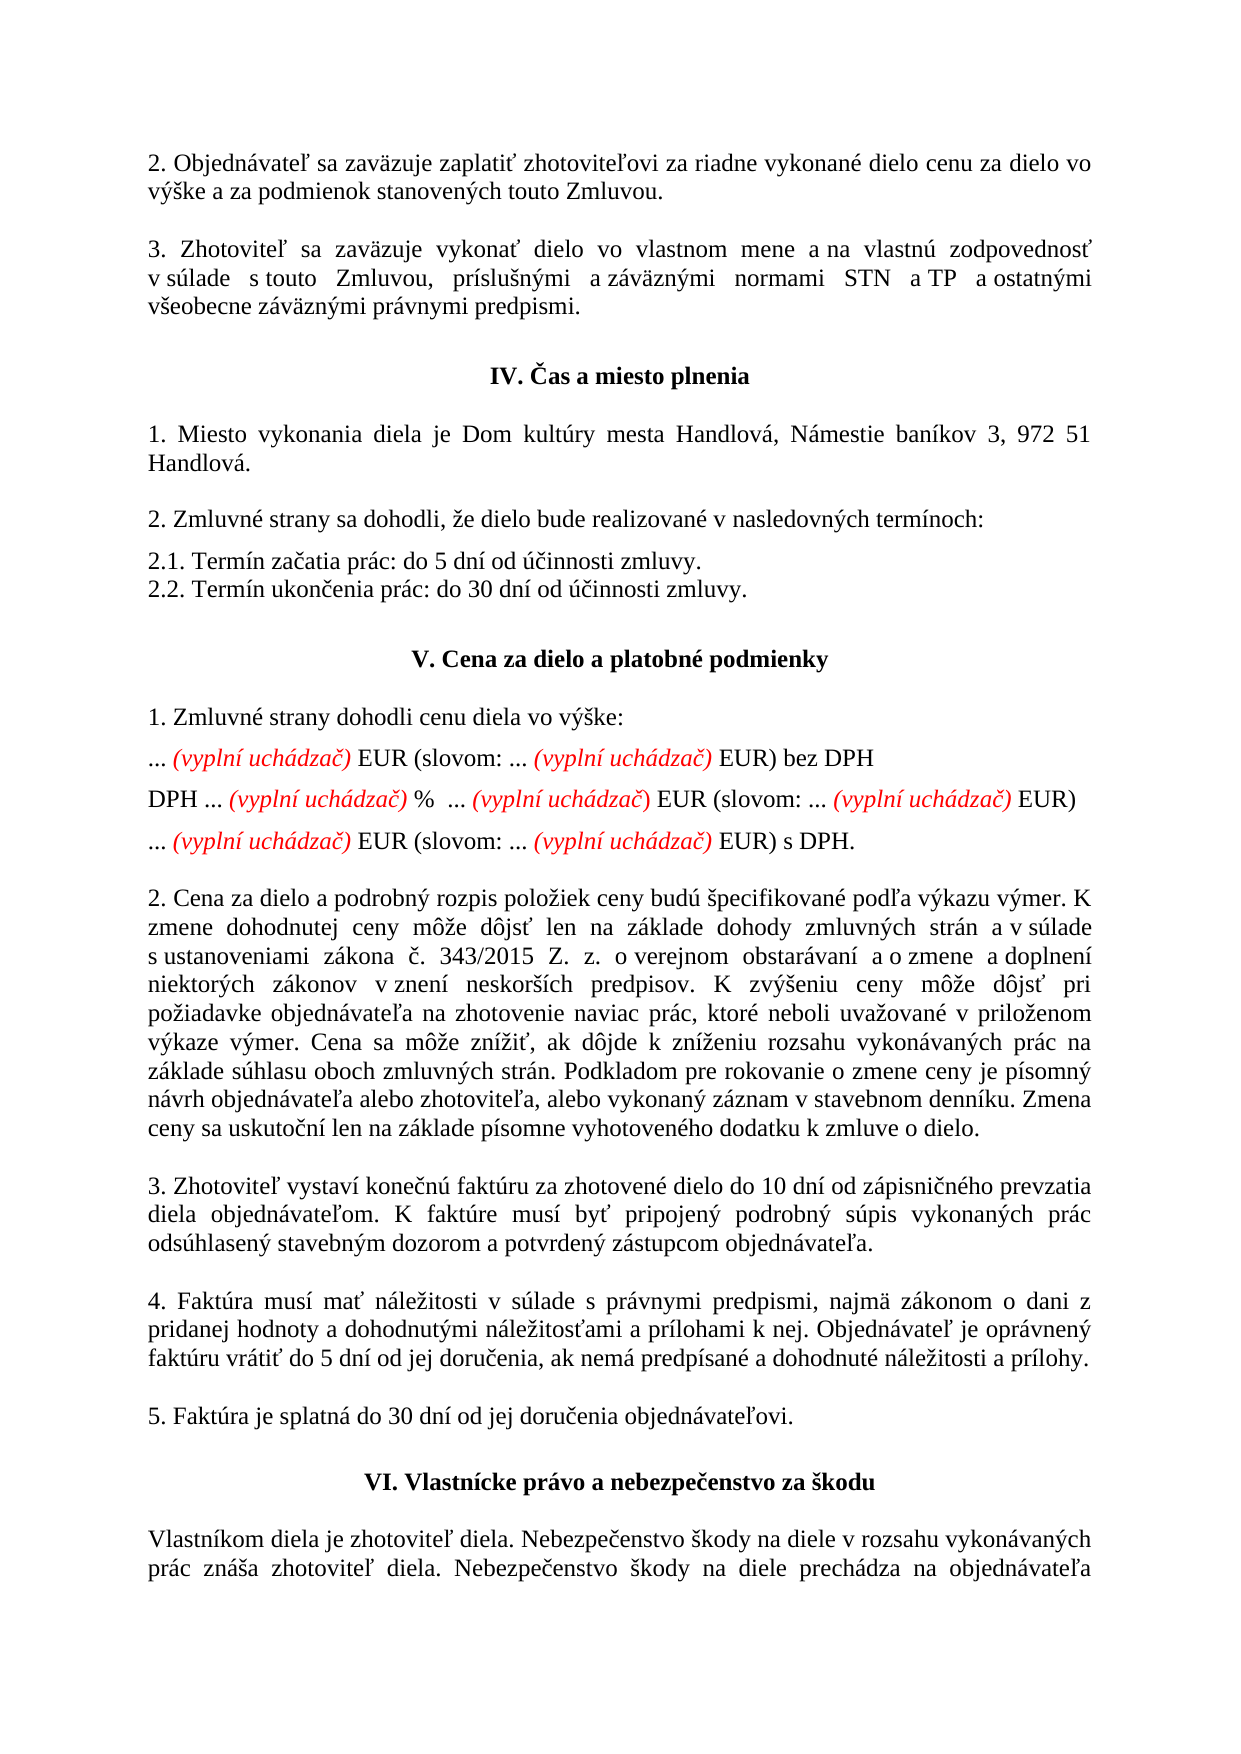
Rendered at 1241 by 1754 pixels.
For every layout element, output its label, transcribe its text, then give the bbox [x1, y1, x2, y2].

text V. Cena za dielo a platobné podmienky [148, 644, 1092, 673]
text 2.2. Termín ukončenia prác: do 30 dní od účinnosti zmluvy. [148, 574, 1092, 603]
text 2. Objednávateľ sa zaväzuje zaplatiť zhotoviteľovi za riadne vykonané dielo cenu za dielo vo výške a za podmienok stanovených touto Zmluvou. [148, 148, 1092, 205]
text VI. Vlastnícke právo a nebezpečenstvo za škodu [148, 1467, 1092, 1496]
text IV. Čas a miesto plnenia [148, 361, 1092, 390]
text ... (vyplní uchádzač) EUR (slovom: ... (vyplní uchádzač) EUR) bez DPH [148, 743, 1092, 772]
text 4. Faktúra musí mať náležitosti v súlade s právnymi predpismi, najmä zákonom o dani z pridanej hodnoty a dohodnutými náležitosťami a prílohami k nej. Objednávateľ je oprávnený faktúru vrátiť do 5 dní od jej doručenia, ak nemá predpísané a dohodnuté náležitosti a prílohy. [148, 1286, 1092, 1372]
text 5. Faktúra je splatná do 30 dní od jej doručenia objednávateľovi. [148, 1401, 1092, 1429]
text 2. Cena za dielo a podrobný rozpis položiek ceny budú špecifikované podľa výkazu výmer. K zmene dohodnutej ceny môže dôjsť len na základe dohody zmluvných strán a v súlade s ustanoveniami zákona č. 343/2015 Z. z. o verejnom obstarávaní a o zmene a doplnení niektorých zákonov v znení neskorších predpisov. K zvýšeniu ceny môže dôjsť pri požiadavke objednávateľa na zhotovenie naviac prác, ktoré neboli uvažované v priloženom výkaze výmer. Cena sa môže znížiť, ak dôjde k zníženiu rozsahu vykonávaných prác na základe súhlasu oboch zmluvných strán. Podkladom pre rokovanie o zmene ceny je písomný návrh objednávateľa alebo zhotoviteľa, alebo vykonaný záznam v stavebnom denníku. Zmena ceny sa uskutoční len na základe písomne vyhotoveného dodatku k zmluve o dielo. [148, 883, 1092, 1142]
text 1. Zmluvné strany dohodli cenu diela vo výške: [148, 702, 1092, 731]
text 2.1. Termín začatia prác: do 5 dní od účinnosti zmluvy. [148, 546, 1092, 574]
text DPH ... (vyplní uchádzač) % ... (vyplní uchádzač) EUR (slovom: ... (vyplní uchádzač) EUR) [148, 784, 1092, 813]
text Vlastníkom diela je zhotoviteľ diela. Nebezpečenstvo škody na diele v rozsahu vykonávaných prác znáša zhotoviteľ diela. Nebezpečenstvo škody na diele prechádza na objednávateľa [148, 1524, 1092, 1582]
text 3. Zhotoviteľ sa zaväzuje vykonať dielo vo vlastnom mene a na vlastnú zodpovednosť v súlade s touto Zmluvou, príslušnými a záväznými normami STN a TP a ostatnými všeobecne záväznými právnymi predpismi. [148, 234, 1092, 320]
text ... (vyplní uchádzač) EUR (slovom: ... (vyplní uchádzač) EUR) s DPH. [148, 826, 1092, 854]
text 2. Zmluvné strany sa dohodli, že dielo bude realizované v nasledovných termínoch: [148, 504, 1092, 533]
text 3. Zhotoviteľ vystaví konečnú faktúru za zhotovené dielo do 10 dní od zápisničného prevzatia diela objednávateľom. K faktúre musí byť pripojený podrobný súpis vykonaných prác odsúhlasený stavebným dozorom a potvrdený zástupcom objednávateľa. [148, 1171, 1092, 1257]
text 1. Miesto vykonania diela je Dom kultúry mesta Handlová, Námestie baníkov 3, 972 51 Handlová. [148, 419, 1092, 476]
